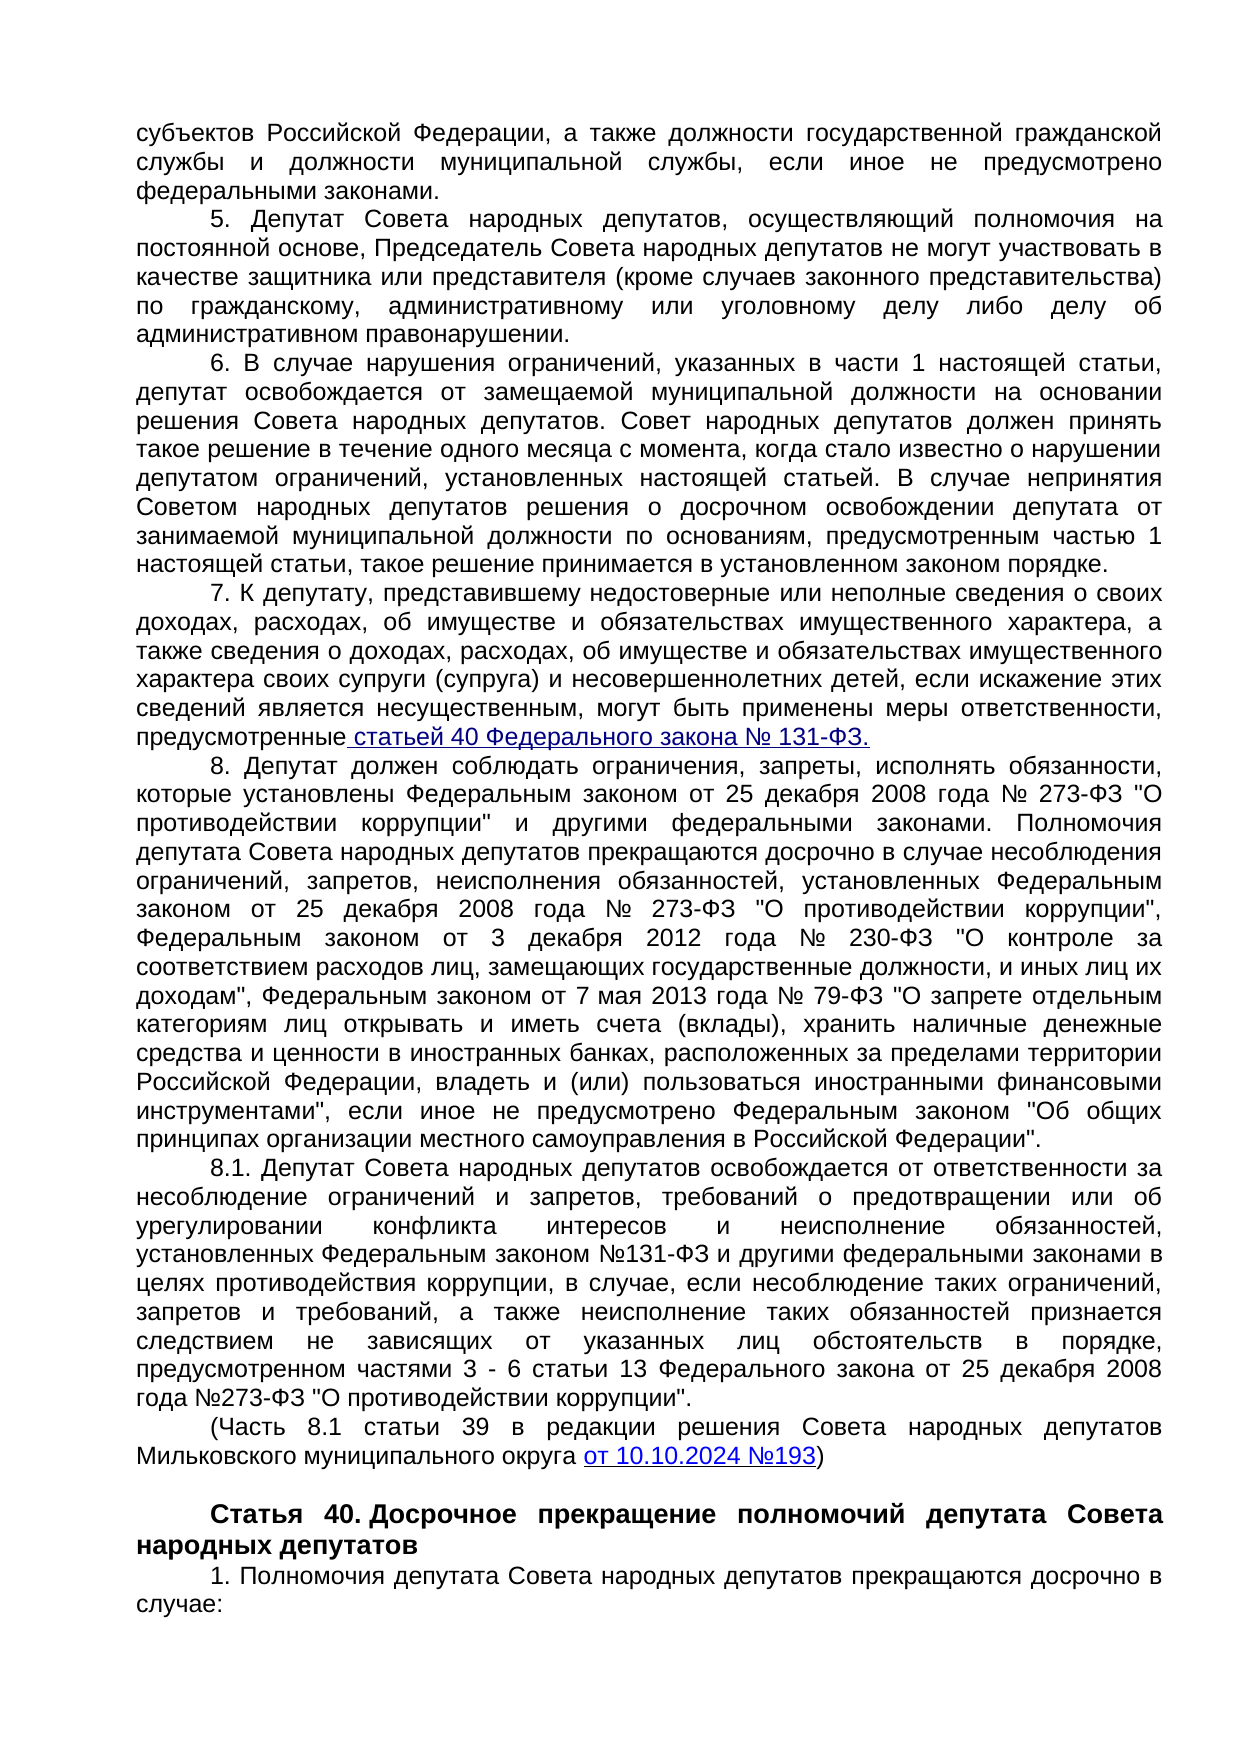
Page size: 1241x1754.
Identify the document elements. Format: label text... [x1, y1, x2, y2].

text 6. В случае нарушения ограничений, указанных в части 1 настоящей статьи, депутат освобождается от замещаемой муниципальной должности на основании решения Совета народных депутатов. Совет народных депутатов должен принять такое решение в течение одного месяца с момента, когда стало известно о нарушении депутатом ограничений, установленных настоящей статьей. В случае непринятия Советом народных депутатов решения о досрочном освобождении депутата от занимаемой муниципальной должности по основаниям, предусмотренным частью 1 настоящей статьи, такое решение принимается в установленном законом порядке. [136, 348, 1163, 578]
text субъектов Российской Федерации, а также должности государственной гражданской службы и должности муниципальной службы, если иное не предусмотрено федеральными законами. [136, 118, 1163, 204]
text 8. Депутат должен соблюдать ограничения, запреты, исполнять обязанности, которые установлены Федеральным законом от 25 декабря 2008 года № 273-ФЗ "О противодействии коррупции" и другими федеральными законами. Полномочия депутата Совета народных депутатов прекращаются досрочно в случае несоблюдения ограничений, запретов, неисполнения обязанностей, установленных Федеральным законом от 25 декабря 2008 года № 273-ФЗ "О противодействии коррупции", Федеральным законом от 3 декабря 2012 года № 230-ФЗ "О контроле за соответствием расходов лиц, замещающих государственные должности, и иных лиц их доходам", Федеральным законом от 7 мая 2013 года № 79-ФЗ "О запрете отдельным категориям лиц открывать и иметь счета (вклады), хранить наличные денежные средства и ценности в иностранных банках, расположенных за пределами территории Российской Федерации, владеть и (или) пользоваться иностранными финансовыми инструментами", если иное не предусмотрено Федеральным законом "Об общих принципах организации местного самоуправления в Российской Федерации". [136, 751, 1163, 1153]
text 7. К депутату, представившему недостоверные или неполные сведения о своих доходах, расходах, об имуществе и обязательствах имущественного характера, а также сведения о доходах, расходах, об имуществе и обязательствах имущественного характера своих супруги (супруга) и несовершеннолетних детей, если искажение этих сведений является несущественным, могут быть применены меры ответственности, предусмотренные статьей 40 Федерального закона № 131-ФЗ. [136, 578, 1163, 751]
text 1. Полномочия депутата Совета народных депутатов прекращаются досрочно в случае: [136, 1561, 1163, 1618]
text 8.1. Депутат Совета народных депутатов освобождается от ответственности за несоблюдение ограничений и запретов, требований о предотвращении или об урегулировании конфликта интересов и неисполнение обязанностей, установленных Федеральным законом №131-ФЗ и другими федеральными законами в целях противодействия коррупции, в случае, если несоблюдение таких ограничений, запретов и требований, а также неисполнение таких обязанностей признается следствием не зависящих от указанных лиц обстоятельств в порядке, предусмотренном частями 3 - 6 статьи 13 Федерального закона от 25 декабря 2008 года №273-ФЗ "О противодействии коррупции". [136, 1153, 1163, 1412]
text (Часть 8.1 статьи 39 в редакции решения Совета народных депутатов Мильковского муниципального округа от 10.10.2024 №193) [136, 1412, 1163, 1469]
text Статья 40. Досрочное прекращение полномочий депутата Совета народных депутатов [136, 1498, 1163, 1561]
text 5. Депутат Совета народных депутатов, осуществляющий полномочия на постоянной основе, Председатель Совета народных депутатов не могут участвовать в качестве защитника или представителя (кроме случаев законного представительства) по гражданскому, административному или уголовному делу либо делу об административном правонарушении. [136, 204, 1163, 348]
